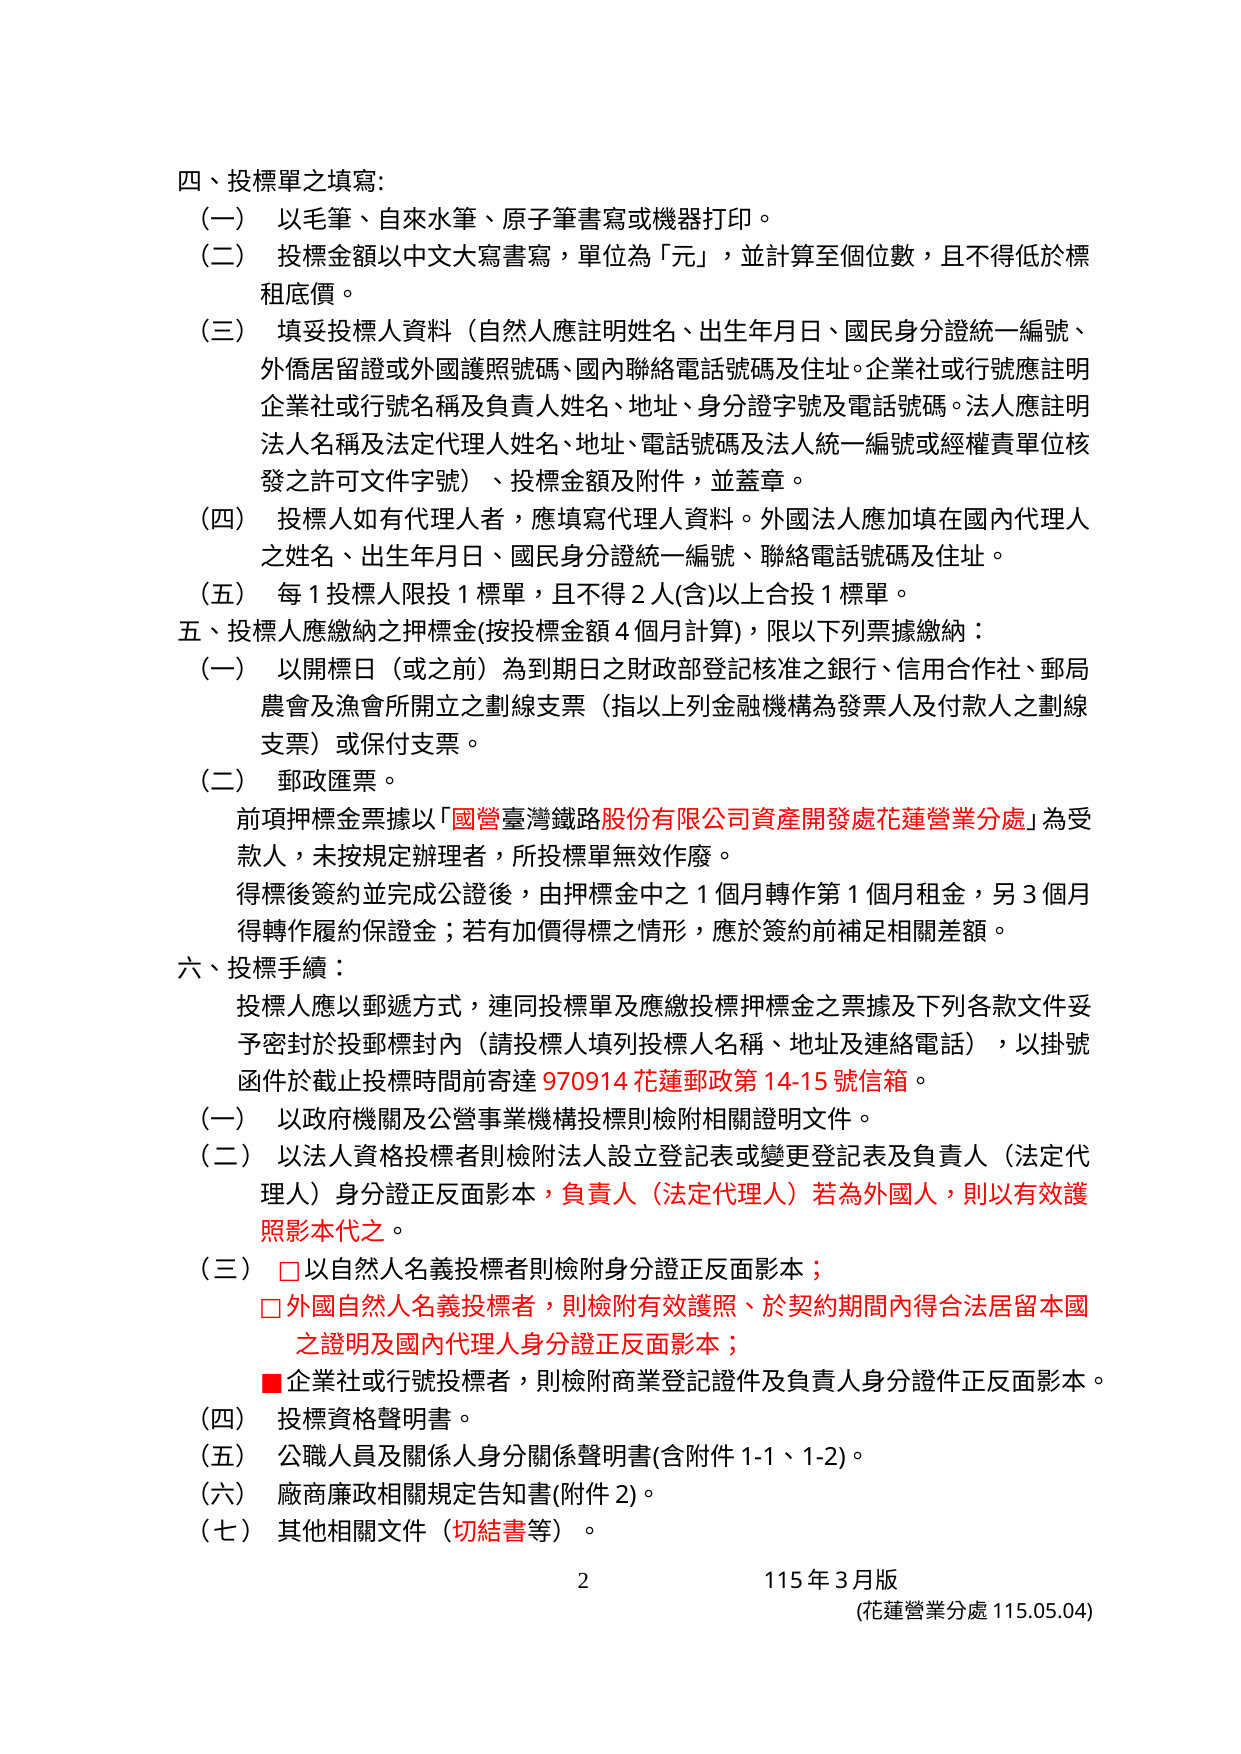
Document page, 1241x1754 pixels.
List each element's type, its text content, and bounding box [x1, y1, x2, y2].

list 以開標日（或之前）為到期日之財政部登記核准之銀行、信用合作社、郵局、農會及漁會所開立之劃線支票（指以上列金融機構為發票人及付款人之劃線支票）或保付支票。 [185, 648, 1090, 761]
text 得標後簽約並完成公證後，由押標金中之1個月轉作第1個月租金，另3個月得轉作履約保證金；若有加價得標之情形，應於簽約前補足相關差額。 [236, 873, 1092, 948]
text 六、投標手續： [177, 948, 1092, 986]
text 投標人應以郵遞方式，連同投標單及應繳投標押標金之票據及下列各款文件妥予密封於投郵標封內（請投標人填列投標人名稱、地址及連絡電話），以掛號函件於截止投標時間前寄達970914花蓮郵政第14-15號信箱。 [236, 986, 1092, 1098]
text 五、投標人應繳納之押標金(按投標金額4個月計算)，限以下列票據繳納： [177, 611, 1092, 648]
text ■企業社或行號投標者，則檢附商業登記證件及負責人身分證件正反面影本。 [260, 1361, 1090, 1398]
list 每1投標人限投1標單，且不得2人(含)以上合投1標單。 [185, 573, 1090, 611]
list 投標人如有代理人者，應填寫代理人資料。外國法人應加填在國內代理人之姓名、出生年月日、國民身分證統一編號、聯絡電話號碼及住址。 [185, 498, 1090, 573]
list 填妥投標人資料（自然人應註明姓名、出生年月日、國民身分證統一編號、外僑居留證或外國護照號碼、國內聯絡電話號碼及住址。企業社或行號應註明企業社或行號名稱及負責人姓名、地址、身分證字號及電話號碼。法人應註明法人名稱及法定代理人姓名、地址、電話號碼及法人統一編號或經權責單位核發之許可文件字號）、投標金額及附件，並蓋章。 [185, 311, 1090, 498]
list 以政府機關及公營事業機構投標則檢附相關證明文件。 [185, 1098, 1090, 1136]
list 以毛筆、自來水筆、原子筆書寫或機器打印。 [185, 198, 1090, 236]
list 投標金額以中文大寫書寫，單位為「元」，並計算至個位數，且不得低於標租底價。 [185, 236, 1090, 311]
text 四、投標單之填寫: [177, 161, 1092, 198]
list 投標資格聲明書。 [185, 1398, 1090, 1436]
list □以自然人名義投標者則檢附身分證正反面影本； [185, 1248, 1090, 1286]
text □外國自然人名義投標者，則檢附有效護照、於契約期間內得合法居留本國之證明及國內代理人身分證正反面影本； [259, 1286, 1090, 1361]
list 廠商廉政相關規定告知書(附件2)。 [185, 1473, 1090, 1511]
text 前項押標金票據以「國營臺灣鐵路股份有限公司資產開發處花蓮營業分處」為受款人，未按規定辦理者，所投標單無效作廢。 [236, 798, 1092, 873]
list 郵政匯票。 [185, 761, 1090, 798]
list 其他相關文件（切結書等）。 [185, 1511, 1090, 1548]
list 以法人資格投標者則檢附法人設立登記表或變更登記表及負責人（法定代理人）身分證正反面影本，負責人（法定代理人）若為外國人，則以有效護照影本代之。 [185, 1136, 1090, 1248]
list 公職人員及關係人身分關係聲明書(含附件1-1、1-2)。 [185, 1436, 1090, 1473]
